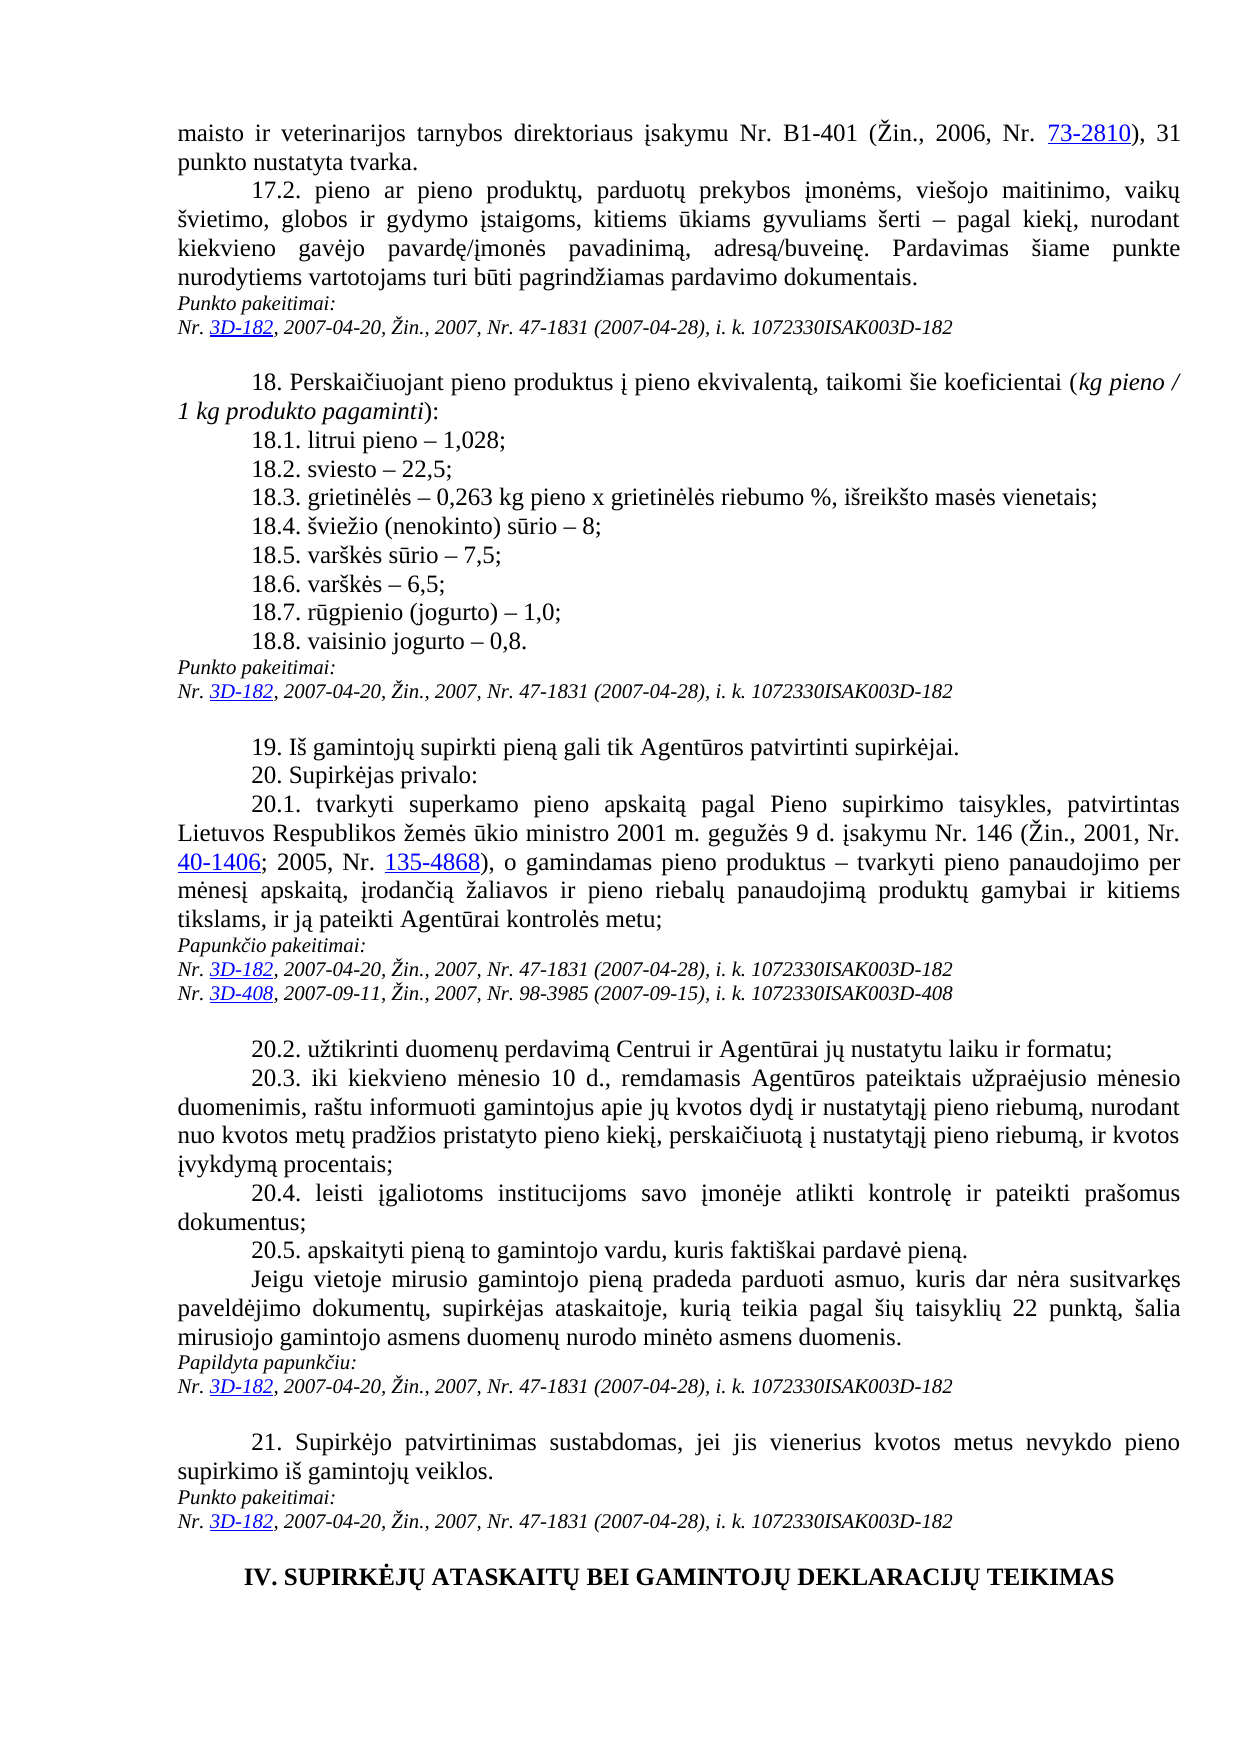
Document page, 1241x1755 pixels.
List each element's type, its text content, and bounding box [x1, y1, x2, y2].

text Nr. 3D-408, 2007-09-11, Žin., 2007, Nr. 98-3985 (2007-09-15), i. k. 1072330ISAK003D-408 [177, 981, 1181, 1005]
text Nr. 3D-182, 2007-04-20, Žin., 2007, Nr. 47-1831 (2007-04-28), i. k. 1072330ISAK003D-182 [177, 679, 1181, 703]
text 20.4. leisti įgaliotoms institucijoms savo įmonėje atlikti kontrolę ir pateikti prašomus dokumentus; [177, 1178, 1181, 1235]
text Nr. 3D-182, 2007-04-20, Žin., 2007, Nr. 47-1831 (2007-04-28), i. k. 1072330ISAK003D-182 [177, 957, 1181, 981]
text 21. Supirkėjo patvirtinimas sustabdomas, jei jis vienerius kvotos metus nevykdo pieno supirkimo iš gamintojų veiklos. [177, 1427, 1181, 1485]
text 18.7. rūgpienio (jogurto) – 1,0; [177, 597, 1181, 626]
text 18.8. vaisinio jogurto – 0,8. [177, 626, 1181, 655]
text Punkto pakeitimai: [177, 291, 1181, 315]
text 18.2. sviesto – 22,5; [177, 454, 1181, 482]
text Nr. 3D-182, 2007-04-20, Žin., 2007, Nr. 47-1831 (2007-04-28), i. k. 1072330ISAK003D-182 [177, 1374, 1181, 1398]
text IV. SUPIRKĖJŲ ATASKAITŲ BEI GAMINTOJŲ DEKLARACIJŲ TEIKIMAS [177, 1562, 1181, 1590]
text 20.2. užtikrinti duomenų perdavimą Centrui ir Agentūrai jų nustatytu laiku ir formatu; [177, 1034, 1181, 1063]
text Nr. 3D-182, 2007-04-20, Žin., 2007, Nr. 47-1831 (2007-04-28), i. k. 1072330ISAK003D-182 [177, 1509, 1181, 1533]
text Nr. 3D-182, 2007-04-20, Žin., 2007, Nr. 47-1831 (2007-04-28), i. k. 1072330ISAK003D-182 [177, 315, 1181, 339]
text Papildyta papunkčiu: [177, 1350, 1181, 1374]
text 18.6. varškės – 6,5; [177, 569, 1181, 597]
text maisto ir veterinarijos tarnybos direktoriaus įsakymu Nr. B1-401 (Žin., 2006, Nr. 73-2810), 31 punkto nustatyta tvarka. [177, 118, 1181, 176]
text 20.1. tvarkyti superkamo pieno apskaitą pagal Pieno supirkimo taisykles, patvirtintas Lietuvos Respublikos žemės ūkio ministro 2001 m. gegužės 9 d. įsakymu Nr. 146 (Žin., 2001, Nr. 40-1406; 2005, Nr. 135-4868), o gamindamas pieno produktus – tvarkyti pieno panaudojimo per mėnesį apskaitą, įrodančią žaliavos ir pieno riebalų panaudojimą produktų gamybai ir kitiems tikslams, ir ją pateikti Agentūrai kontrolės metu; [177, 789, 1181, 933]
text 17.2. pieno ar pieno produktų, parduotų prekybos įmonėms, viešojo maitinimo, vaikų švietimo, globos ir gydymo įstaigoms, kitiems ūkiams gyvuliams šerti – pagal kiekį, nurodant kiekvieno gavėjo pavardę/įmonės pavadinimą, adresą/buveinę. Pardavimas šiame punkte nurodytiems vartotojams turi būti pagrindžiamas pardavimo dokumentais. [177, 176, 1181, 291]
text Punkto pakeitimai: [177, 1485, 1181, 1509]
text 20. Supirkėjas privalo: [177, 761, 1181, 789]
text 20.3. iki kiekvieno mėnesio 10 d., remdamasis Agentūros pateiktais užpraėjusio mėnesio duomenimis, raštu informuoti gamintojus apie jų kvotos dydį ir nustatytąjį pieno riebumą, nurodant nuo kvotos metų pradžios pristatyto pieno kiekį, perskaičiuotą į nustatytąjį pieno riebumą, ir kvotos įvykdymą procentais; [177, 1063, 1181, 1178]
text Papunkčio pakeitimai: [177, 933, 1181, 957]
text 20.5. apskaityti pieną to gamintojo vardu, kuris faktiškai pardavė pieną. [177, 1235, 1181, 1264]
text 18.4. šviežio (nenokinto) sūrio – 8; [177, 511, 1181, 540]
text Punkto pakeitimai: [177, 655, 1181, 679]
text 18.3. grietinėlės – 0,263 kg pieno x grietinėlės riebumo %, išreikšto masės vienetais; [177, 482, 1181, 511]
text Jeigu vietoje mirusio gamintojo pieną pradeda parduoti asmuo, kuris dar nėra susitvarkęs paveldėjimo dokumentų, supirkėjas ataskaitoje, kurią teikia pagal šių taisyklių 22 punktą, šalia mirusiojo gamintojo asmens duomenų nurodo minėto asmens duomenis. [177, 1264, 1181, 1350]
text 18.5. varškės sūrio – 7,5; [177, 540, 1181, 569]
text 18.1. litrui pieno – 1,028; [177, 425, 1181, 454]
text 19. Iš gamintojų supirkti pieną gali tik Agentūros patvirtinti supirkėjai. [177, 732, 1181, 761]
text 18. Perskaičiuojant pieno produktus į pieno ekvivalentą, taikomi šie koeficientai (kg pieno / 1 kg produkto pagaminti): [177, 367, 1181, 425]
